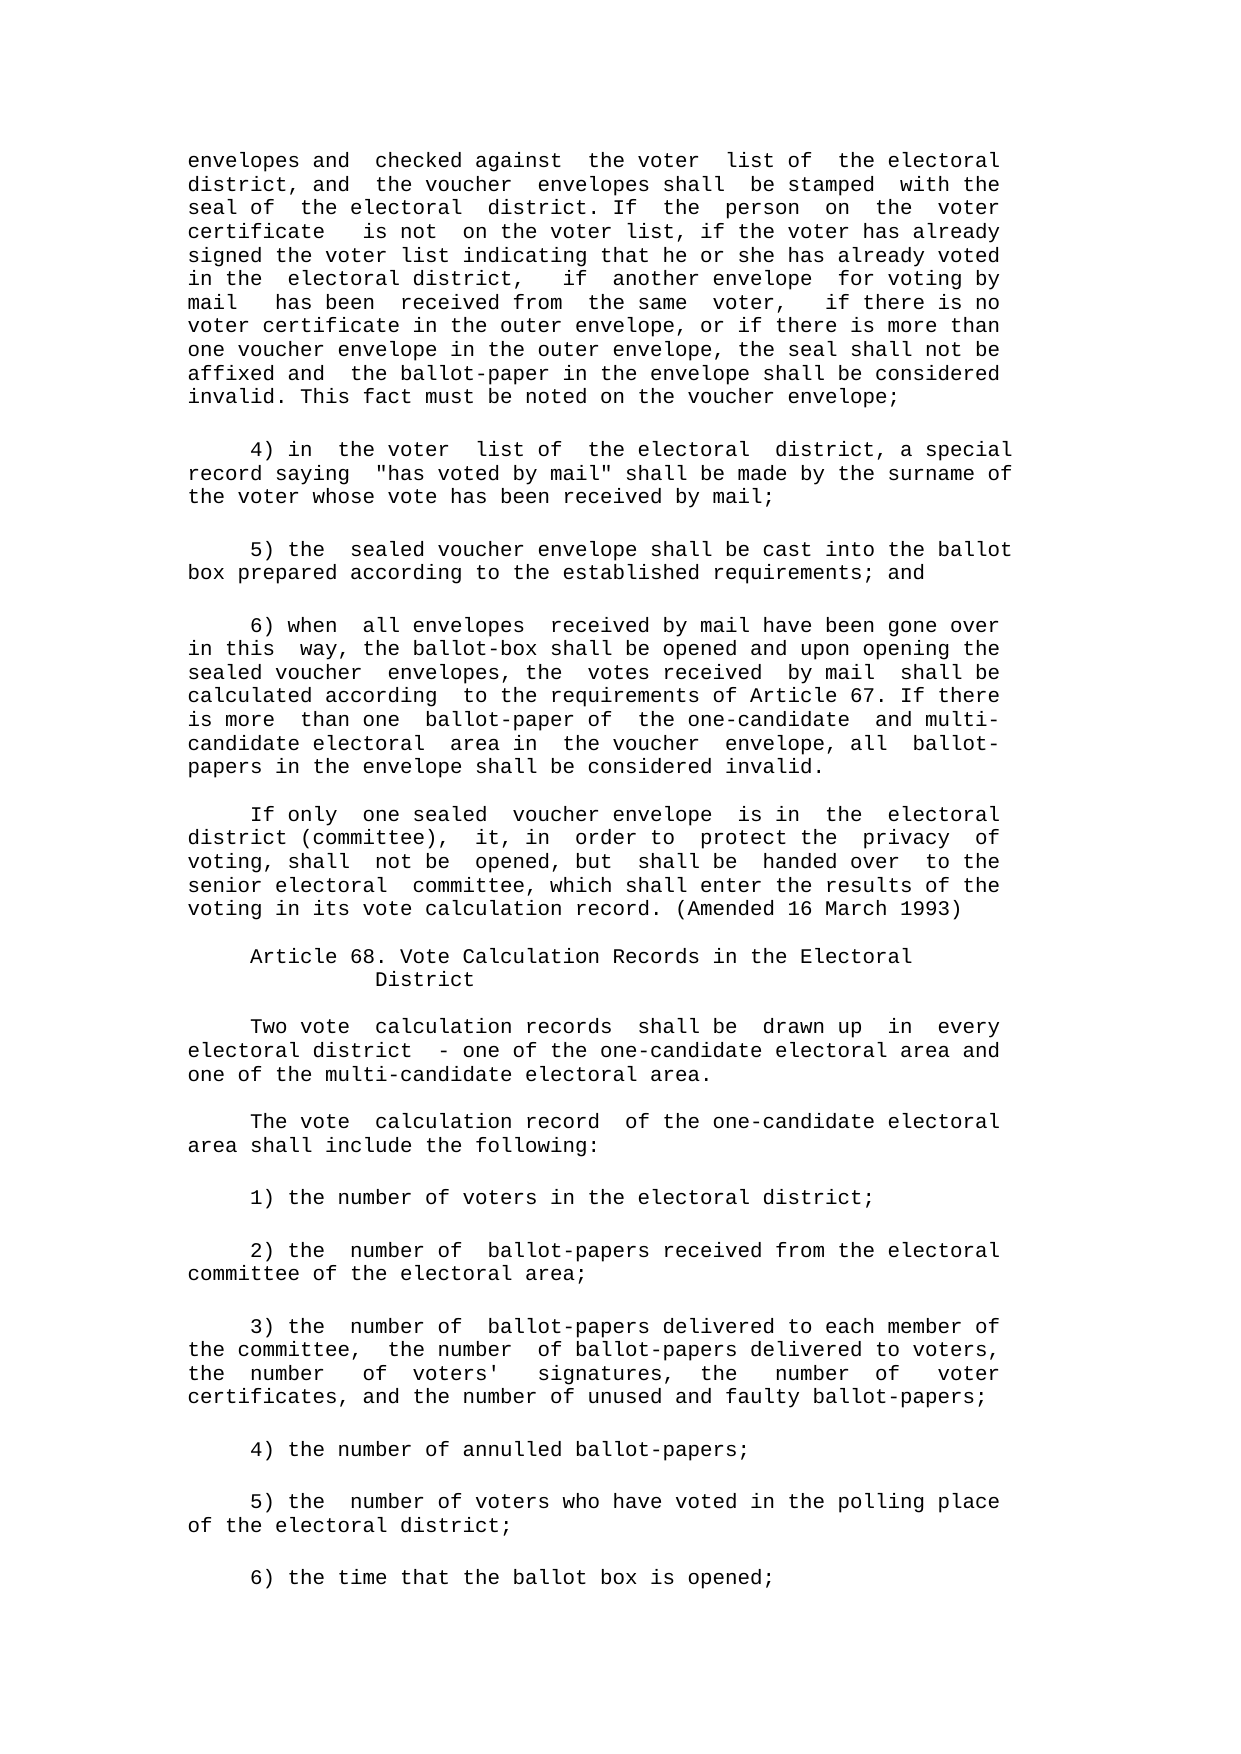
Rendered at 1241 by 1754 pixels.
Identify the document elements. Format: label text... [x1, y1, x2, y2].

text 4) in the voter list of the electoral district, a special [187, 439, 1053, 462]
text 6) the time that the ballot box is opened; [187, 1567, 1053, 1591]
text envelopes and checked against the voter list of the electoral [187, 150, 1053, 174]
text 6) when all envelopes received by mail have been gone over [187, 614, 1053, 638]
text certificates, and the number of unused and faulty ballot-papers; [187, 1387, 1053, 1410]
text 1) the number of voters in the electoral district; [187, 1187, 1053, 1211]
text 5) the number of voters who have voted in the polling place [187, 1491, 1053, 1515]
text record saying "has voted by mail" shall be made by the surname of [187, 462, 1053, 486]
text 4) the number of annulled ballot-papers; [187, 1439, 1053, 1463]
text of the electoral district; [187, 1515, 1053, 1539]
text voter certificate in the outer envelope, or if there is more than [187, 316, 1053, 339]
text electoral district - one of the one-candidate electoral area and [187, 1040, 1053, 1064]
text seal of the electoral district. If the person on the voter [187, 197, 1053, 221]
text the committee, the number of ballot-papers delivered to voters, [187, 1339, 1053, 1363]
text committee of the electoral area; [187, 1263, 1053, 1287]
text The vote calculation record of the one-candidate electoral [187, 1111, 1053, 1135]
text 5) the sealed voucher envelope shall be cast into the ballot [187, 538, 1053, 562]
text one voucher envelope in the outer envelope, the seal shall not be [187, 339, 1053, 363]
text Two vote calculation records shall be drawn up in every [187, 1017, 1053, 1040]
text candidate electoral area in the voucher envelope, all ballot- [187, 733, 1053, 756]
text is more than one ballot-paper of the one-candidate and multi- [187, 709, 1053, 733]
text voting, shall not be opened, but shall be handed over to the [187, 851, 1053, 875]
text voting in its vote calculation record. (Amended 16 March 1993) [187, 898, 1053, 922]
text signed the voter list indicating that he or she has already voted [187, 244, 1053, 268]
text papers in the envelope shall be considered invalid. [187, 756, 1053, 780]
text Article 68. Vote Calculation Records in the Electoral [187, 946, 1053, 969]
text sealed voucher envelopes, the votes received by mail shall be [187, 662, 1053, 686]
text mail has been received from the same voter, if there is no [187, 292, 1053, 316]
text district (committee), it, in order to protect the privacy of [187, 827, 1053, 851]
text area shall include the following: [187, 1135, 1053, 1158]
text invalid. This fact must be noted on the voucher envelope; [187, 386, 1053, 410]
text 2) the number of ballot-papers received from the electoral [187, 1239, 1053, 1263]
text the number of voters' signatures, the number of voter [187, 1363, 1053, 1387]
text box prepared according to the established requirements; and [187, 562, 1053, 586]
text in this way, the ballot-box shall be opened and upon opening the [187, 638, 1053, 662]
text 3) the number of ballot-papers delivered to each member of [187, 1316, 1053, 1339]
text calculated according to the requirements of Article 67. If there [187, 686, 1053, 709]
text District [187, 969, 1053, 993]
text the voter whose vote has been received by mail; [187, 486, 1053, 510]
text senior electoral committee, which shall enter the results of the [187, 875, 1053, 898]
text certificate is not on the voter list, if the voter has already [187, 221, 1053, 244]
text one of the multi-candidate electoral area. [187, 1064, 1053, 1087]
text in the electoral district, if another envelope for voting by [187, 268, 1053, 292]
text district, and the voucher envelopes shall be stamped with the [187, 174, 1053, 197]
text If only one sealed voucher envelope is in the electoral [187, 804, 1053, 827]
text affixed and the ballot-paper in the envelope shall be considered [187, 363, 1053, 386]
